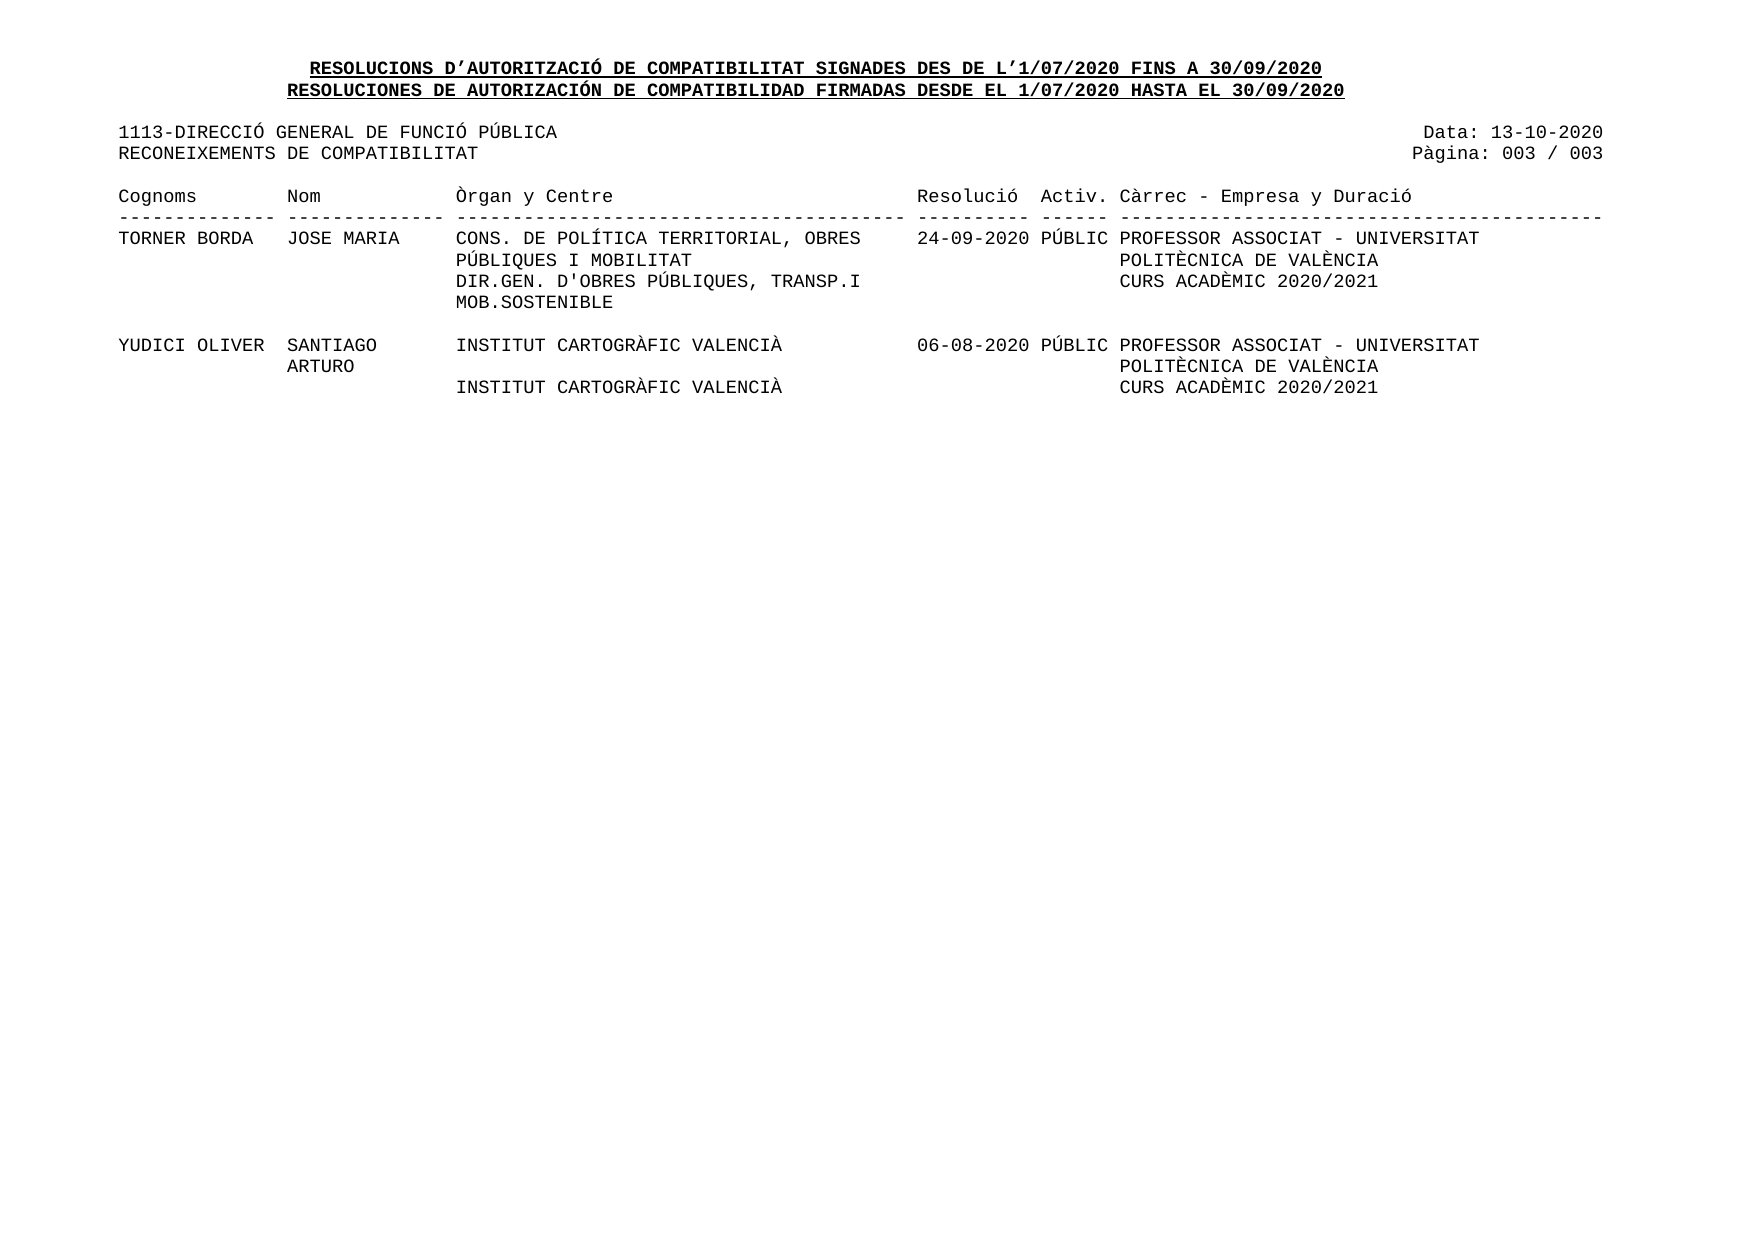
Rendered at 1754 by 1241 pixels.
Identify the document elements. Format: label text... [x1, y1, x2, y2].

text RESOLUCIONS D’AUTORITZACIÓ DE COMPATIBILITAT SIGNADES DES DE L’1/07/2020 FINS A 30/09/2020 [118, 59, 1636, 80]
text RESOLUCIONES DE AUTORIZACIÓN DE COMPATIBILIDAD FIRMADAS DESDE EL 1/07/2020 HASTA EL 30/09/2020 1113-DIRECCIÓ GENERAL DE FUNCIÓ PÚBLICA Data: 13-10-2020 RECONEIXEMENTS DE COMPATIBILITAT Pàgina: 003 / 003 Cognoms Nom Òrgan y Centre Resolució Activ. Càrrec - Empresa y Duració -------------- -------------- ---------------------------------------- ---------- ------ ------------------------------------------- TORNER BORDA JOSE MARIA CONS. DE POLÍTICA TERRITORIAL, OBRES 24-09-2020 PÚBLIC PROFESSOR ASSOCIAT - UNIVERSITAT PÚBLIQUES I MOBILITAT POLITÈCNICA DE VALÈNCIA DIR.GEN. D'OBRES PÚBLIQUES, TRANSP.I CURS ACADÈMIC 2020/2021 MOB.SOSTENIBLE YUDICI OLIVER SANTIAGO INSTITUT CARTOGRÀFIC VALENCIÀ 06-08-2020 PÚBLIC PROFESSOR ASSOCIAT - UNIVERSITAT ARTURO POLITÈCNICA DE VALÈNCIA INSTITUT CARTOGRÀFIC VALENCIÀ CURS ACADÈMIC 2020/2021 [118, 80, 1636, 420]
